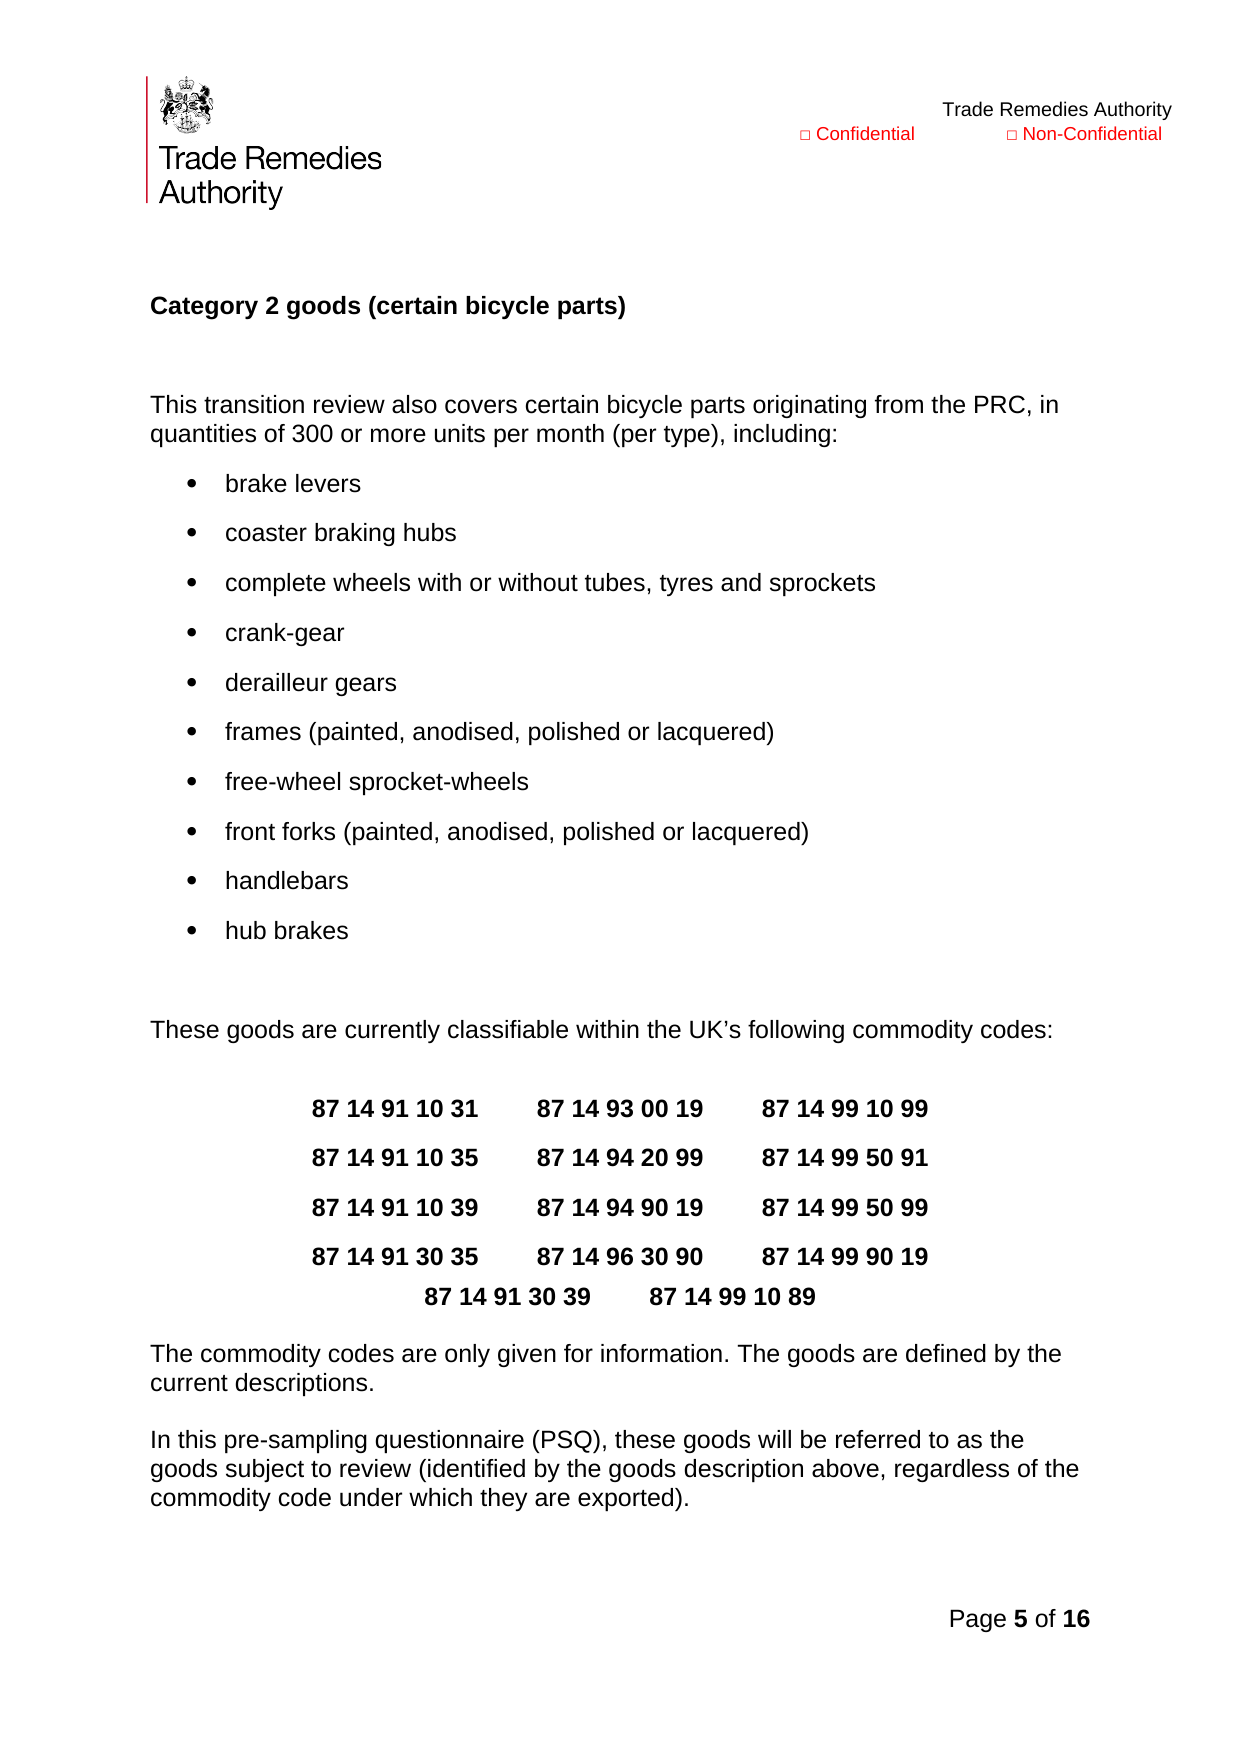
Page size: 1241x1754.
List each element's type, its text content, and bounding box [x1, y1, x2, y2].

list handlebars [187, 866, 1090, 895]
text 87 14 91 10 31 87 14 93 00 19 87 14 99 10 99 [150, 1093, 1090, 1122]
text Category 2 goods (certain bicycle parts) [150, 291, 1090, 320]
text 87 14 91 10 39 87 14 94 90 19 87 14 99 50 99 [150, 1193, 1090, 1221]
list free-wheel sprocket-wheels [187, 767, 1090, 796]
list frames (painted, anodised, polished or lacquered) [187, 717, 1090, 746]
text These goods are currently classifiable within the UK’s following commodity codes: [150, 1015, 1090, 1073]
list coaster braking hubs [187, 518, 1090, 547]
text In this pre-sampling questionnaire (PSQ), these goods will be referred to as the goods subject to review (identified by the goods description above, regardless of the commodity code under which they are exported). [150, 1425, 1090, 1511]
list hub brakes [187, 916, 1090, 945]
text 87 14 91 30 39 87 14 99 10 89 [150, 1281, 1090, 1310]
list crank-gear [187, 618, 1090, 647]
text The commodity codes are only given for information. The goods are defined by the current descriptions. [150, 1339, 1090, 1396]
list complete wheels with or without tubes, tyres and sprockets [187, 568, 1090, 597]
text This transition review also covers certain bicycle parts originating from the PRC, in quantities of 300 or more units per month (per type), including: [150, 390, 1090, 448]
text 87 14 91 30 35 87 14 96 30 90 87 14 99 90 19 [150, 1242, 1090, 1271]
list brake levers [187, 469, 1090, 498]
text 87 14 91 10 35 87 14 94 20 99 87 14 99 50 91 [150, 1143, 1090, 1172]
list front forks (painted, anodised, polished or lacquered) [187, 817, 1090, 845]
list derailleur gears [187, 667, 1090, 696]
